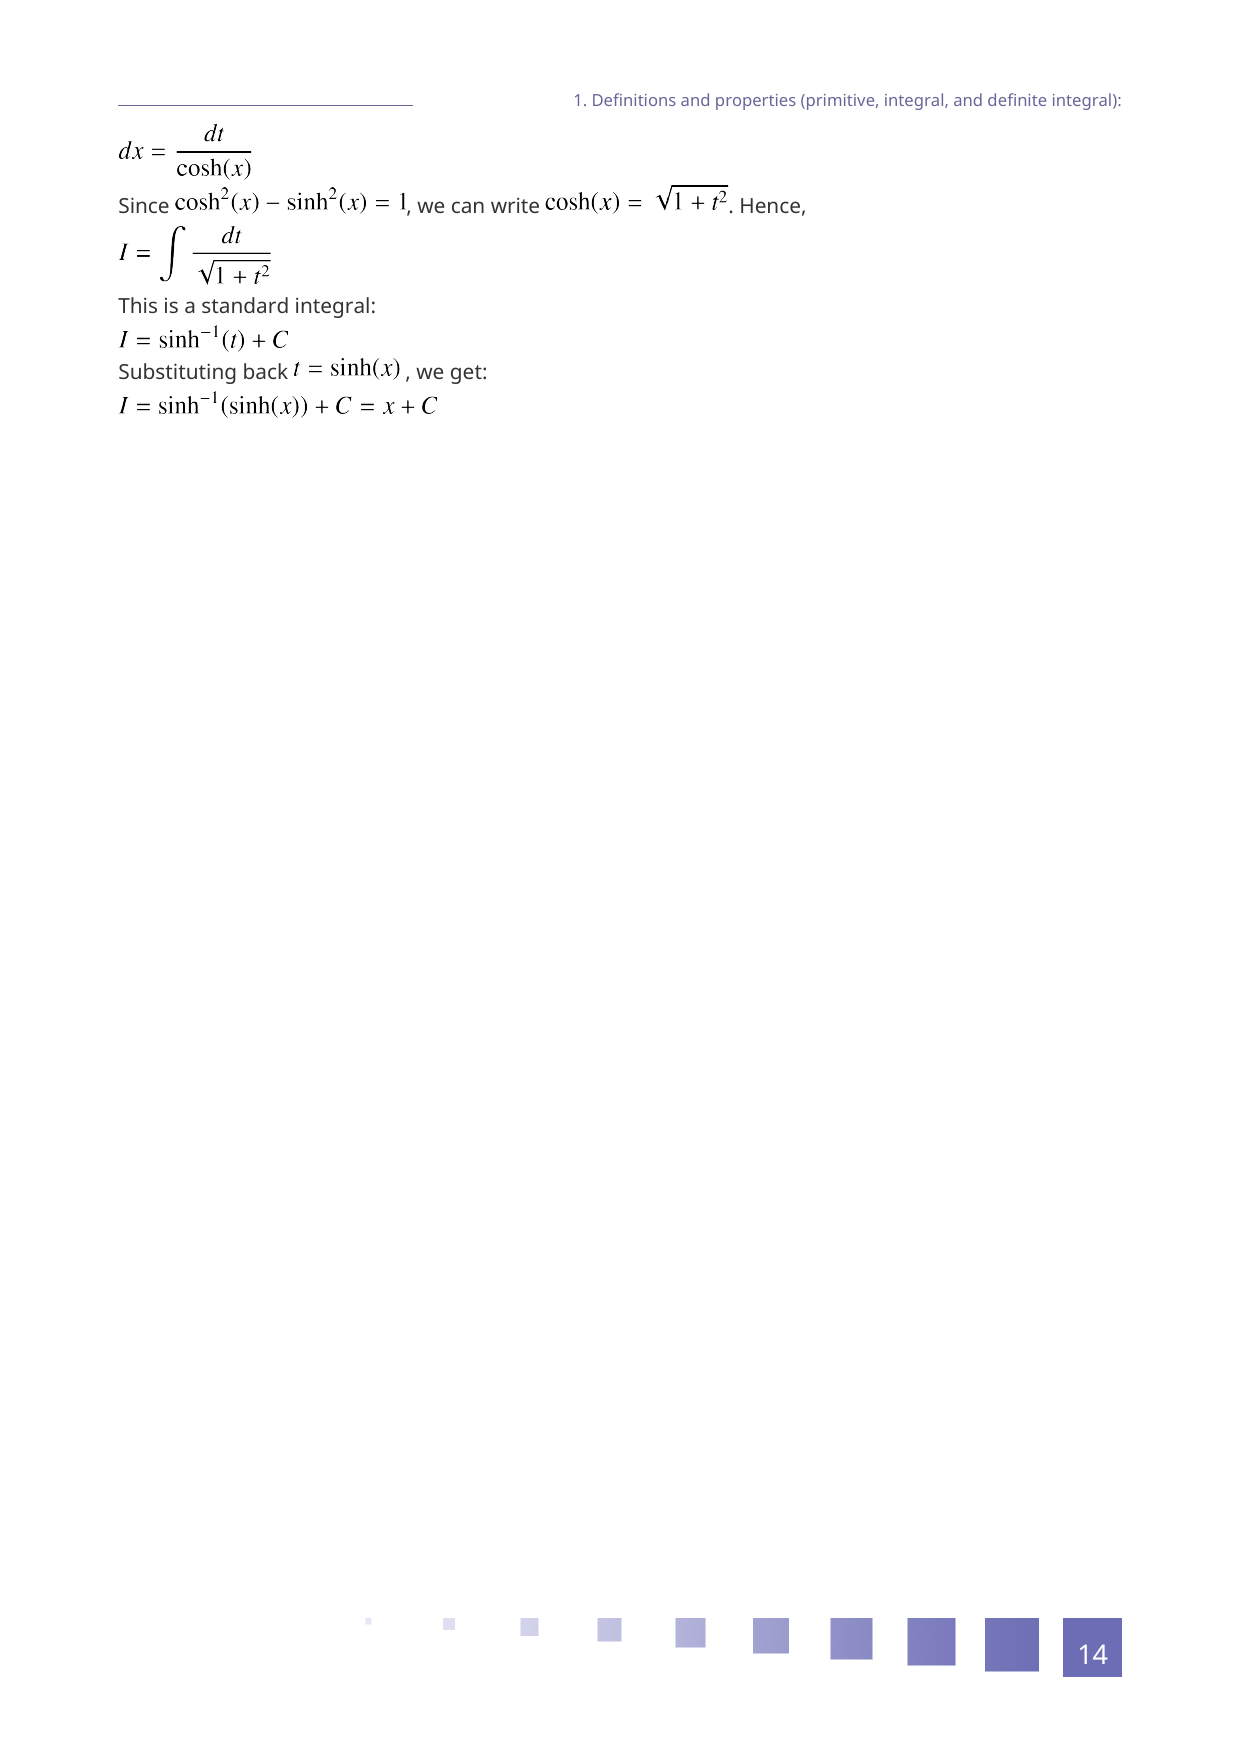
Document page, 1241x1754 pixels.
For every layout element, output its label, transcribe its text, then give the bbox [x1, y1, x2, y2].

picture [118, 391, 438, 418]
picture [118, 325, 289, 352]
text Since , we can write . Hence, [118, 186, 1122, 220]
picture [118, 123, 252, 180]
text Substituting back , we get: [118, 357, 1122, 386]
picture [321, 1618, 1122, 1678]
picture [118, 226, 271, 285]
picture [545, 185, 729, 214]
text This is a standard integral: [118, 291, 1122, 319]
picture [293, 357, 400, 380]
picture [175, 187, 407, 214]
